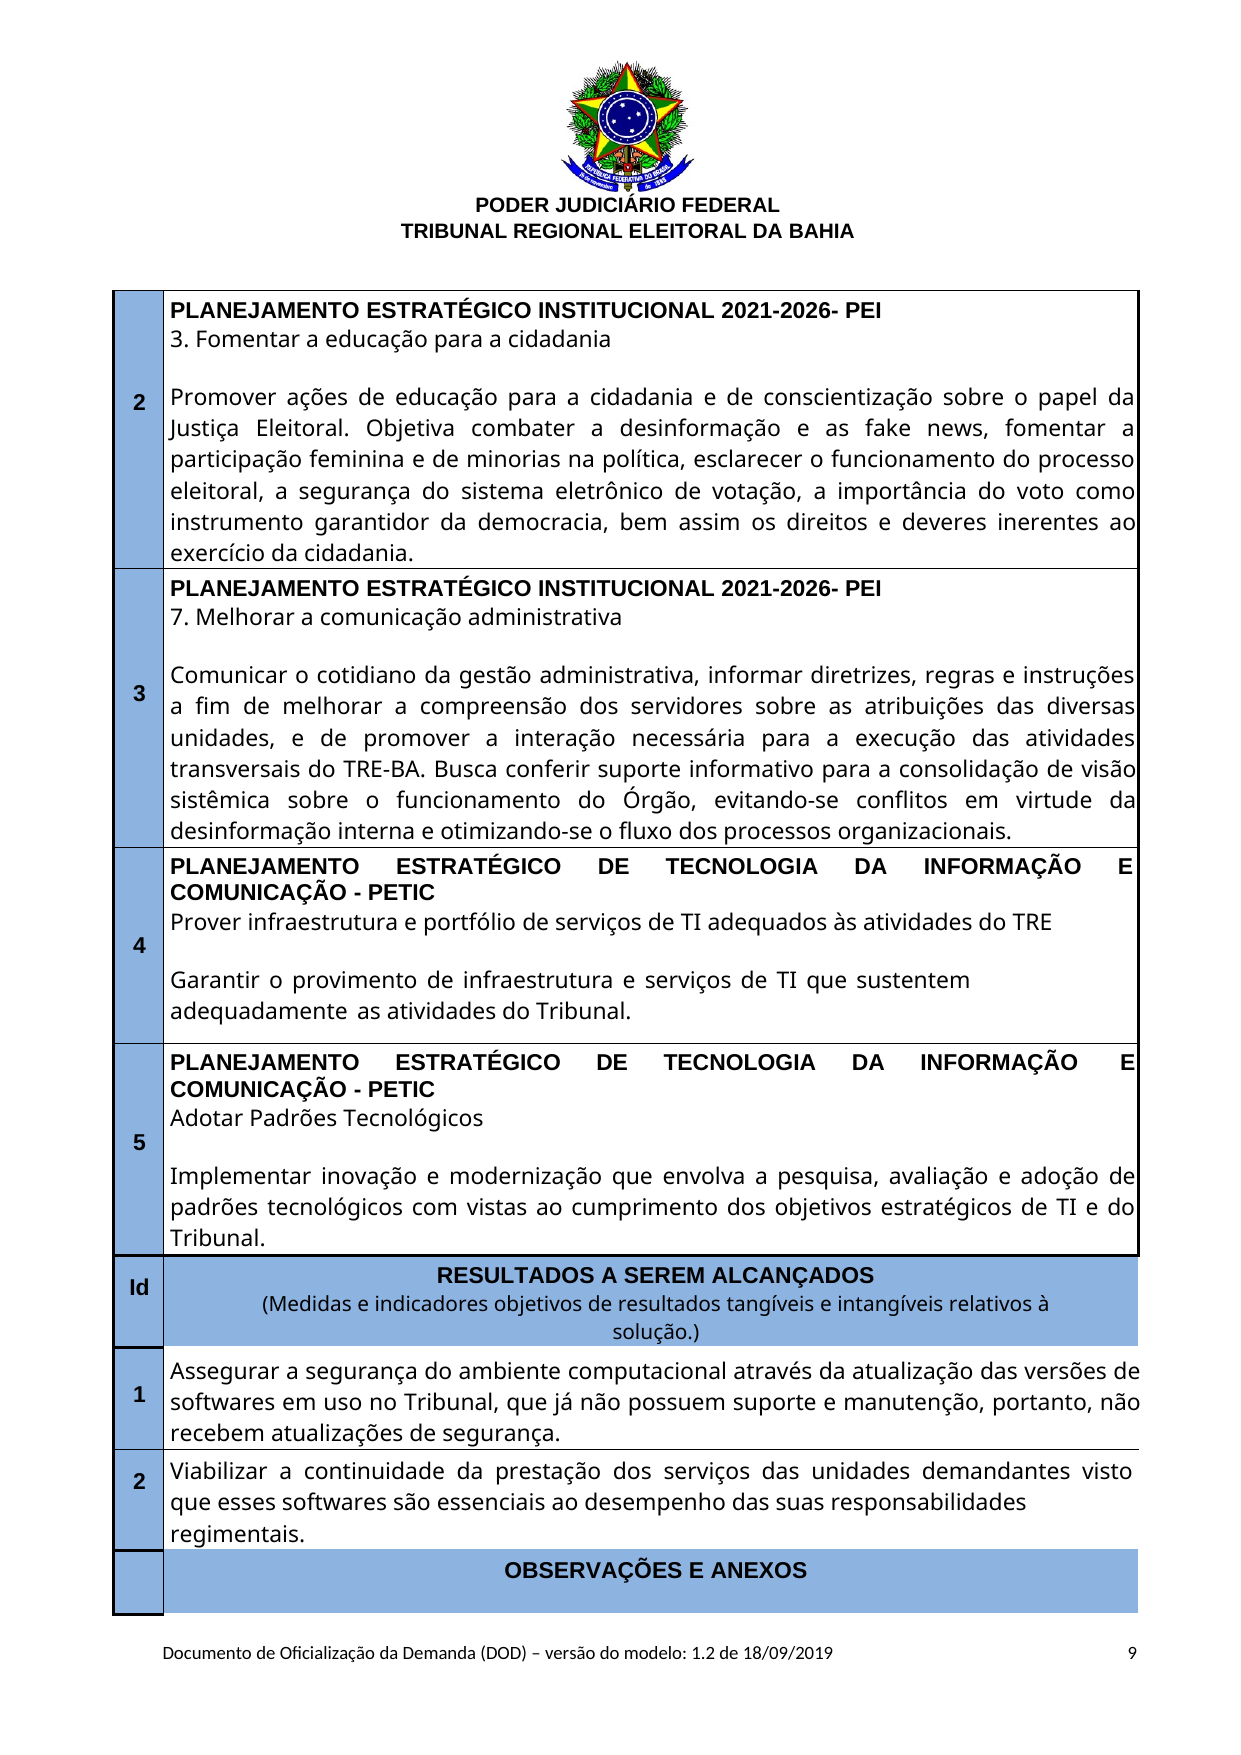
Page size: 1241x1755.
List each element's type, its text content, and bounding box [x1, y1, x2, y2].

table_cell RESULTADOS A SEREM ALCANÇADOS (Medidas e indicadores objetivos de resultados tangíveis e intangíveis relativos à solução.) [164, 1257, 1138, 1346]
table_cell 5 [115, 1044, 163, 1254]
table_header PLANEJAMENTO ESTRATÉGICO INSTITUCIONAL 2021-2026- PEI 3. Fomentar a educação para a cidadania Promover ações de educação para a cidadania e de conscientização sobre o papel da Justiça Eleitoral. Objetiva combater a desinformação e as fake news, fomentar a participação feminina e de minorias na política, esclarecer o funcionamento do processo eleitoral, a segurança do sistema eletrônico de votação, a importância do voto como instrumento garantidor da democracia, bem assim os direitos e deveres inerentes ao exercício da cidadania. [164, 291, 1137, 568]
table_cell 2 [115, 1450, 163, 1549]
table_cell Id [115, 1257, 163, 1346]
table_cell 3 [115, 569, 163, 847]
table_header 2 [115, 291, 163, 568]
table_cell OBSERVAÇÕES E ANEXOS [164, 1549, 1138, 1613]
table_cell 4 [115, 848, 163, 1043]
table_cell 1 [115, 1349, 163, 1449]
table_cell Viabilizar a continuidade da prestação dos serviços das unidades demandantes visto que esses softwares são essenciais ao desempenho das suas responsabilidades regimentais. [164, 1450, 1138, 1549]
table_cell PLANEJAMENTO ESTRATÉGICO DE TECNOLOGIA DA INFORMAÇÃO E COMUNICAÇÃO - PETIC Prover infraestrutura e portfólio de serviços de TI adequados às atividades do TRE Garantir o provimento de infraestrutura e serviços de TI que sustentem adequadamente as atividades do Tribunal. [164, 848, 1137, 1043]
table_cell PLANEJAMENTO ESTRATÉGICO DE TECNOLOGIA DA INFORMAÇÃO E COMUNICAÇÃO - PETIC Adotar Padrões Tecnológicos Implementar inovação e modernização que envolva a pesquisa, avaliação e adoção de padrões tecnológicos com vistas ao cumprimento dos objetivos estratégicos de TI e do Tribunal. [164, 1044, 1137, 1254]
table_cell Assegurar a segurança do ambiente computacional através da atualização das versões de softwares em uso no Tribunal, que já não possuem suporte e manutenção, portanto, não recebem atualizações de segurança. [164, 1346, 1138, 1449]
table_cell [115, 1552, 163, 1613]
table_cell PLANEJAMENTO ESTRATÉGICO INSTITUCIONAL 2021-2026- PEI 7. Melhorar a comunicação administrativa Comunicar o cotidiano da gestão administrativa, informar diretrizes, regras e instruções a fim de melhorar a compreensão dos servidores sobre as atribuições das diversas unidades, e de promover a interação necessária para a execução das atividades transversais do TRE-BA. Busca conferir suporte informativo para a consolidação de visão sistêmica sobre o funcionamento do Órgão, evitando-se conflitos em virtude da desinformação interna e otimizando-se o fluxo dos processos organizacionais. [164, 569, 1137, 847]
